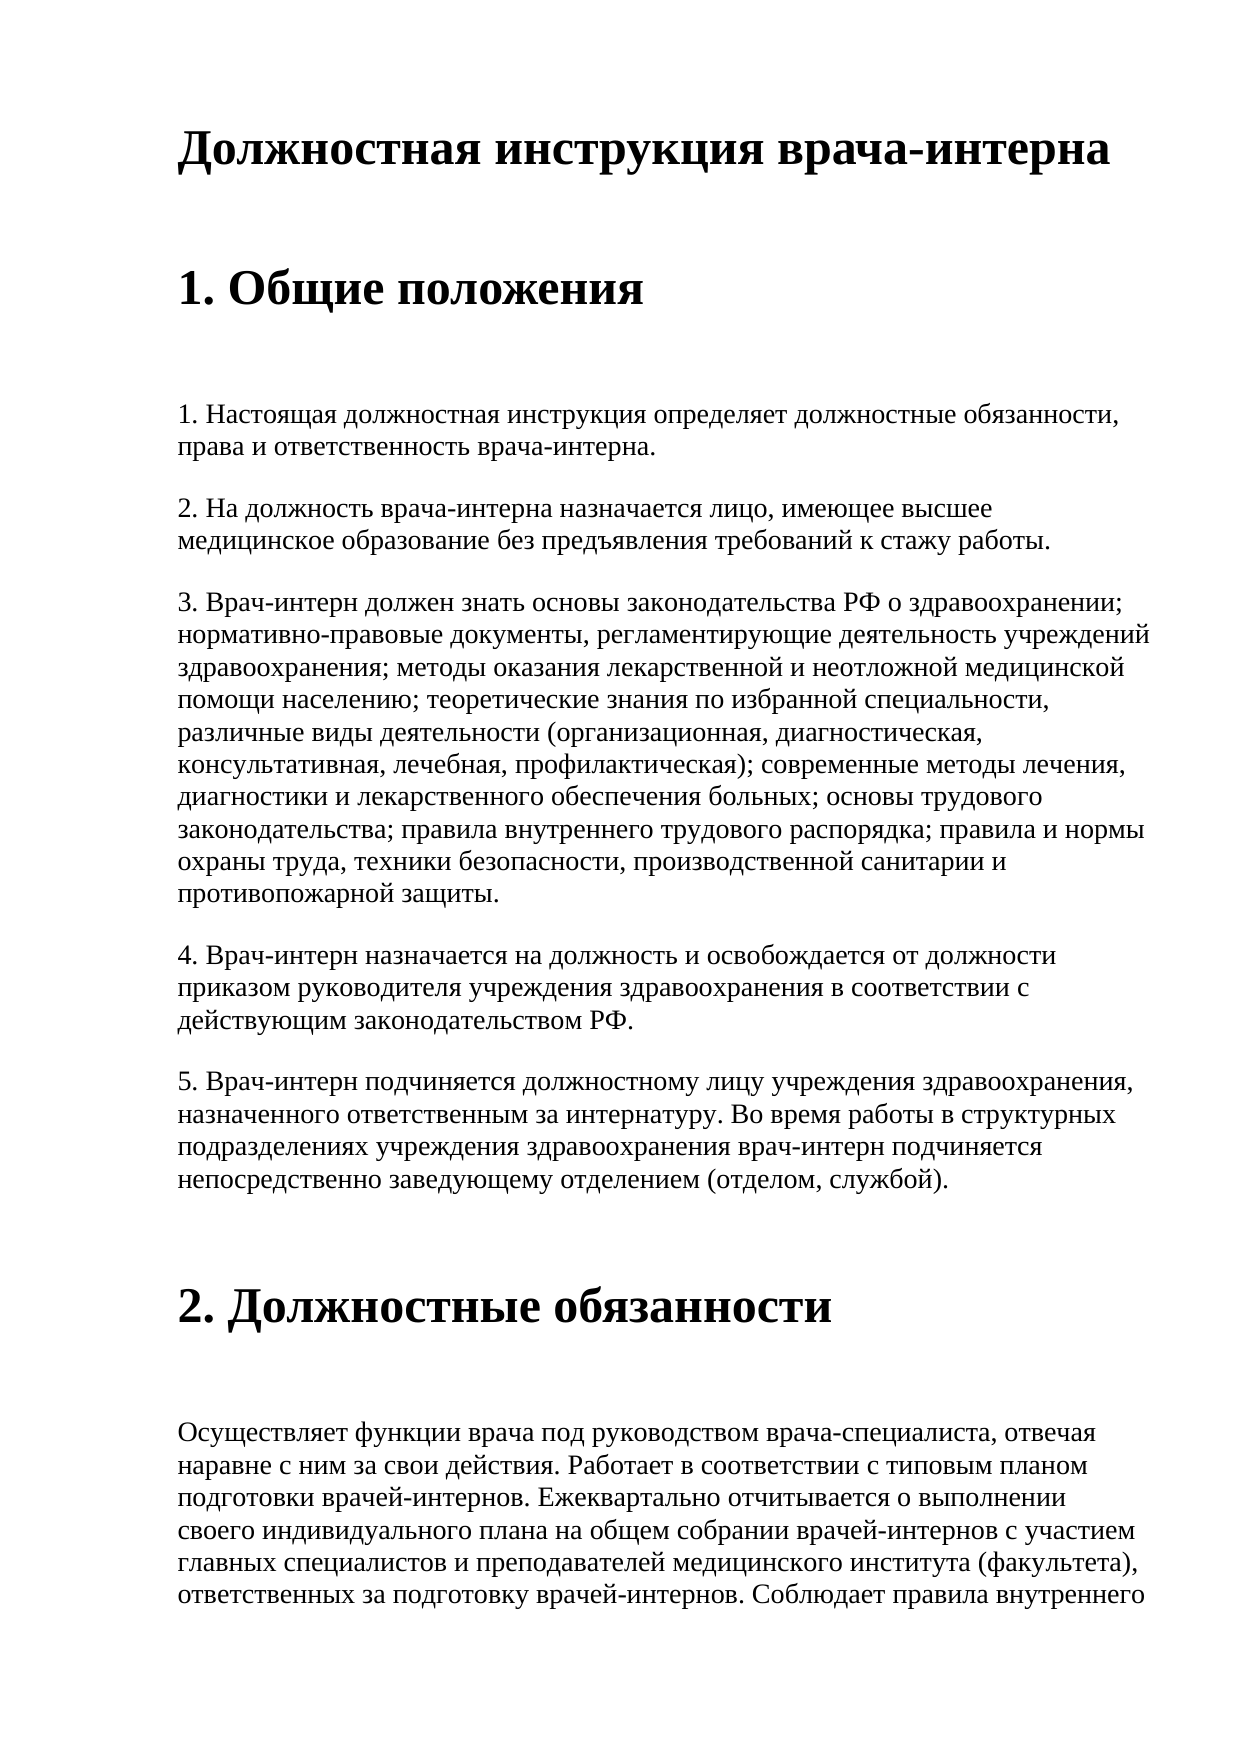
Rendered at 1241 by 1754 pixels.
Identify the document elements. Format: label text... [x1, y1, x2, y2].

subtitle 1. Общие положения [177, 258, 1152, 315]
text 2. На должность врача-интерна назначается лицо, имеющее высшее медицинское образование без предъявления требований к стажу работы. [177, 491, 1152, 556]
text 1. Настоящая должностная инструкция определяет должностные обязанности, права и ответственность врача-интерна. [177, 397, 1152, 462]
text 5. Врач-интерн подчиняется должностному лицу учреждения здравоохранения, назначенного ответственным за интернатуру. Во время работы в структурных подразделениях учреждения здравоохранения врач-интерн подчиняется непосредственно заведующему отделением (отделом, службой). [177, 1064, 1152, 1194]
subtitle Должностная инструкция врача-интерна [177, 118, 1152, 176]
text 4. Врач-интерн назначается на должность и освобождается от должности приказом руководителя учреждения здравоохранения в соответствии с действующим законодательством РФ. [177, 938, 1152, 1035]
text 3. Врач-интерн должен знать основы законодательства РФ о здравоохранении; нормативно-правовые документы, регламентирующие деятельность учреждений здравоохранения; методы оказания лекарственной и неотложной медицинской помощи населению; теоретические знания по избранной специальности, различные виды деятельности (организационная, диагностическая, консультативная, лечебная, профилактическая); современные методы лечения, диагностики и лекарственного обеспечения больных; основы трудового законодательства; правила внутреннего трудового распорядка; правила и нормы охраны труда, техники безопасности, производственной санитарии и противопожарной защиты. [177, 585, 1152, 909]
subtitle 2. Должностные обязанности [177, 1276, 1152, 1333]
text Осуществляет функции врача под руководством врача-специалиста, отвечая наравне с ним за свои действия. Работает в соответствии с типовым планом подготовки врачей-интернов. Ежеквартально отчитывается о выполнении своего индивидуального плана на общем собрании врачей-интернов с участием главных специалистов и преподавателей медицинского института (факультета), ответственных за подготовку врачей-интернов. Соблюдает правила внутреннего [177, 1416, 1152, 1610]
